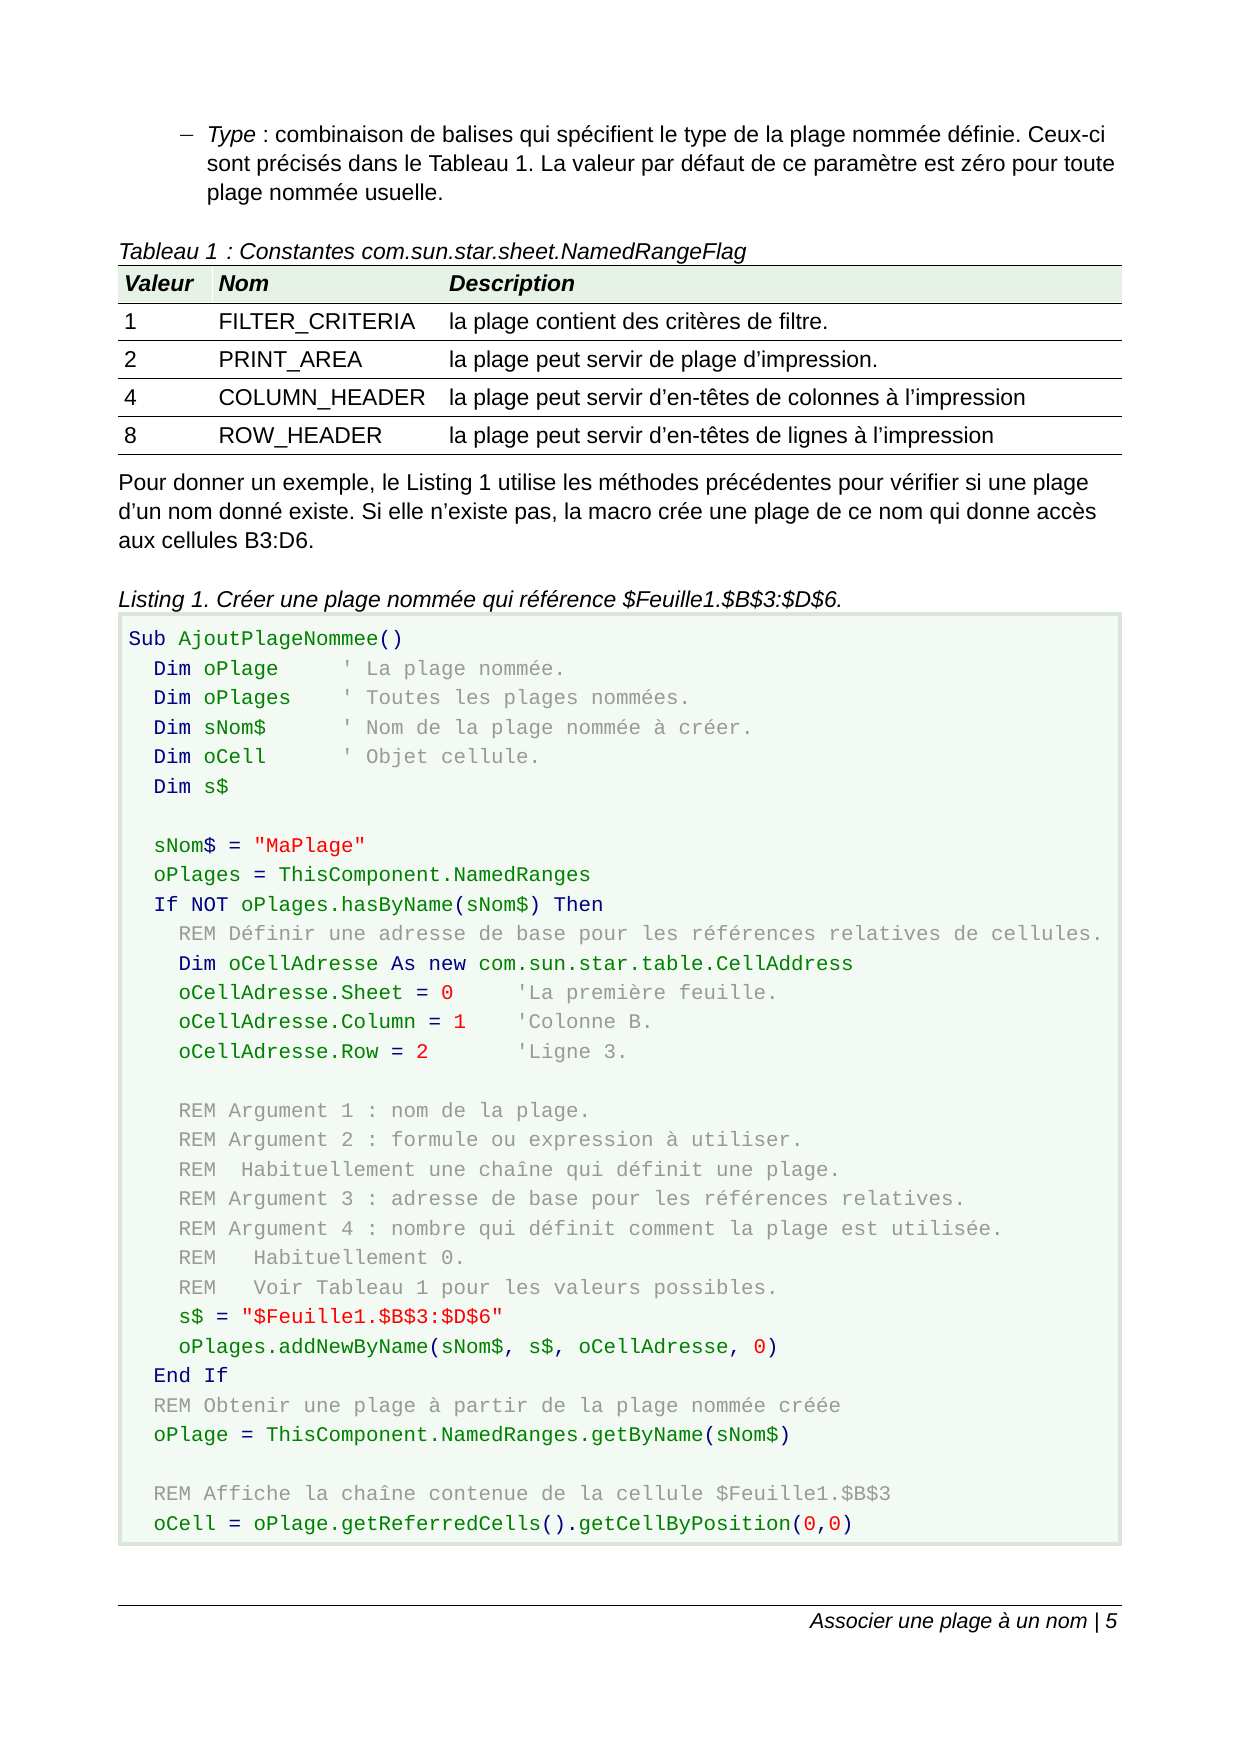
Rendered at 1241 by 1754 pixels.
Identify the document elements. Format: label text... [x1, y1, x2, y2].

table_header Nom [213, 266, 443, 302]
table_cell 2 [118, 341, 212, 378]
text Dim s$ [122, 760, 1118, 789]
table_cell 1 [118, 304, 212, 340]
text oPlages = ThisComponent.NamedRanges [122, 848, 1118, 878]
text REM Argument 1 : nom de la plage. [122, 1084, 1118, 1113]
text Listing 1. Créer une plage nommée qui référence $Feuille1.$B$3:$D$6. [118, 583, 1122, 612]
text oCell = oPlage.getReferredCells().getCellByPosition(0,0) [122, 1497, 1118, 1542]
text Dim oCell ' Objet cellule. [122, 730, 1118, 760]
table_cell 4 [118, 379, 212, 416]
text oCellAdresse.Column = 1 'Colonne B. [122, 996, 1118, 1025]
text Dim oCellAdresse As new com.sun.star.table.CellAddress [122, 937, 1118, 966]
text Sub AjoutPlageNommee() [122, 616, 1118, 642]
text End If [122, 1349, 1118, 1379]
table_cell 8 [118, 417, 212, 454]
table_cell ROW_HEADER [213, 417, 443, 454]
text Dim oPlages ' Toutes les plages nommées. [122, 671, 1118, 701]
text s$ = "$Feuille1.$B$3:$D$6" [122, 1290, 1118, 1320]
text REM Affiche la chaîne contenue de la cellule $Feuille1.$B$3 [122, 1467, 1118, 1497]
list Type : combinaison de balises qui spécifient le type de la plage nommée définie. Ceux-ci sont précisés dans le Tableau 1. La valeur par défaut de ce paramètre est zéro pour toute plage nommée usuelle. [177, 118, 1122, 206]
text REM Argument 2 : formule ou expression à utiliser. [122, 1113, 1118, 1143]
text oCellAdresse.Row = 2 'Ligne 3. [122, 1025, 1118, 1054]
text oPlages.addNewByName(sNom$, s$, oCellAdresse, 0) [122, 1320, 1118, 1349]
text REM Argument 4 : nombre qui définit comment la plage est utilisée. [122, 1202, 1118, 1231]
table_cell la plage peut servir d’en-têtes de lignes à l’impression [443, 417, 1122, 454]
table_cell PRINT_AREA [213, 341, 443, 378]
text Dim oPlage ' La plage nommée. [122, 642, 1118, 671]
table_header Valeur [118, 266, 212, 302]
text REM Habituellement une chaîne qui définit une plage. [122, 1143, 1118, 1172]
text oPlage = ThisComponent.NamedRanges.getByName(sNom$) [122, 1408, 1118, 1438]
text sNom$ = "MaPlage" [122, 819, 1118, 848]
table_cell la plage peut servir de plage d’impression. [443, 341, 1122, 378]
text Pour donner un exemple, le Listing 1 utilise les méthodes précédentes pour vérifier si une plage d’un nom donné existe. Si elle n’existe pas, la macro crée une plage de ce nom qui donne accès aux cellules B3:D6. [118, 466, 1122, 553]
table_cell FILTER_CRITERIA [213, 304, 443, 340]
text REM Définir une adresse de base pour les références relatives de cellules. [122, 907, 1118, 937]
table_cell la plage contient des critères de filtre. [443, 304, 1122, 340]
text REM Voir Tableau 1 pour les valeurs possibles. [122, 1261, 1118, 1290]
table_cell la plage peut servir d’en-têtes de colonnes à l’impression [443, 379, 1122, 416]
text REM Habituellement 0. [122, 1231, 1118, 1261]
text REM Argument 3 : adresse de base pour les références relatives. [122, 1172, 1118, 1202]
text oCellAdresse.Sheet = 0 'La première feuille. [122, 966, 1118, 996]
table_cell COLUMN_HEADER [213, 379, 443, 416]
table_header Description [443, 266, 1122, 302]
text If NOT oPlages.hasByName(sNom$) Then [122, 878, 1118, 907]
text Dim sNom$ ' Nom de la plage nommée à créer. [122, 701, 1118, 730]
text Tableau 1 : Constantes com.sun.star.sheet.NamedRangeFlag [118, 235, 1122, 264]
text REM Obtenir une plage à partir de la plage nommée créée [122, 1379, 1118, 1408]
